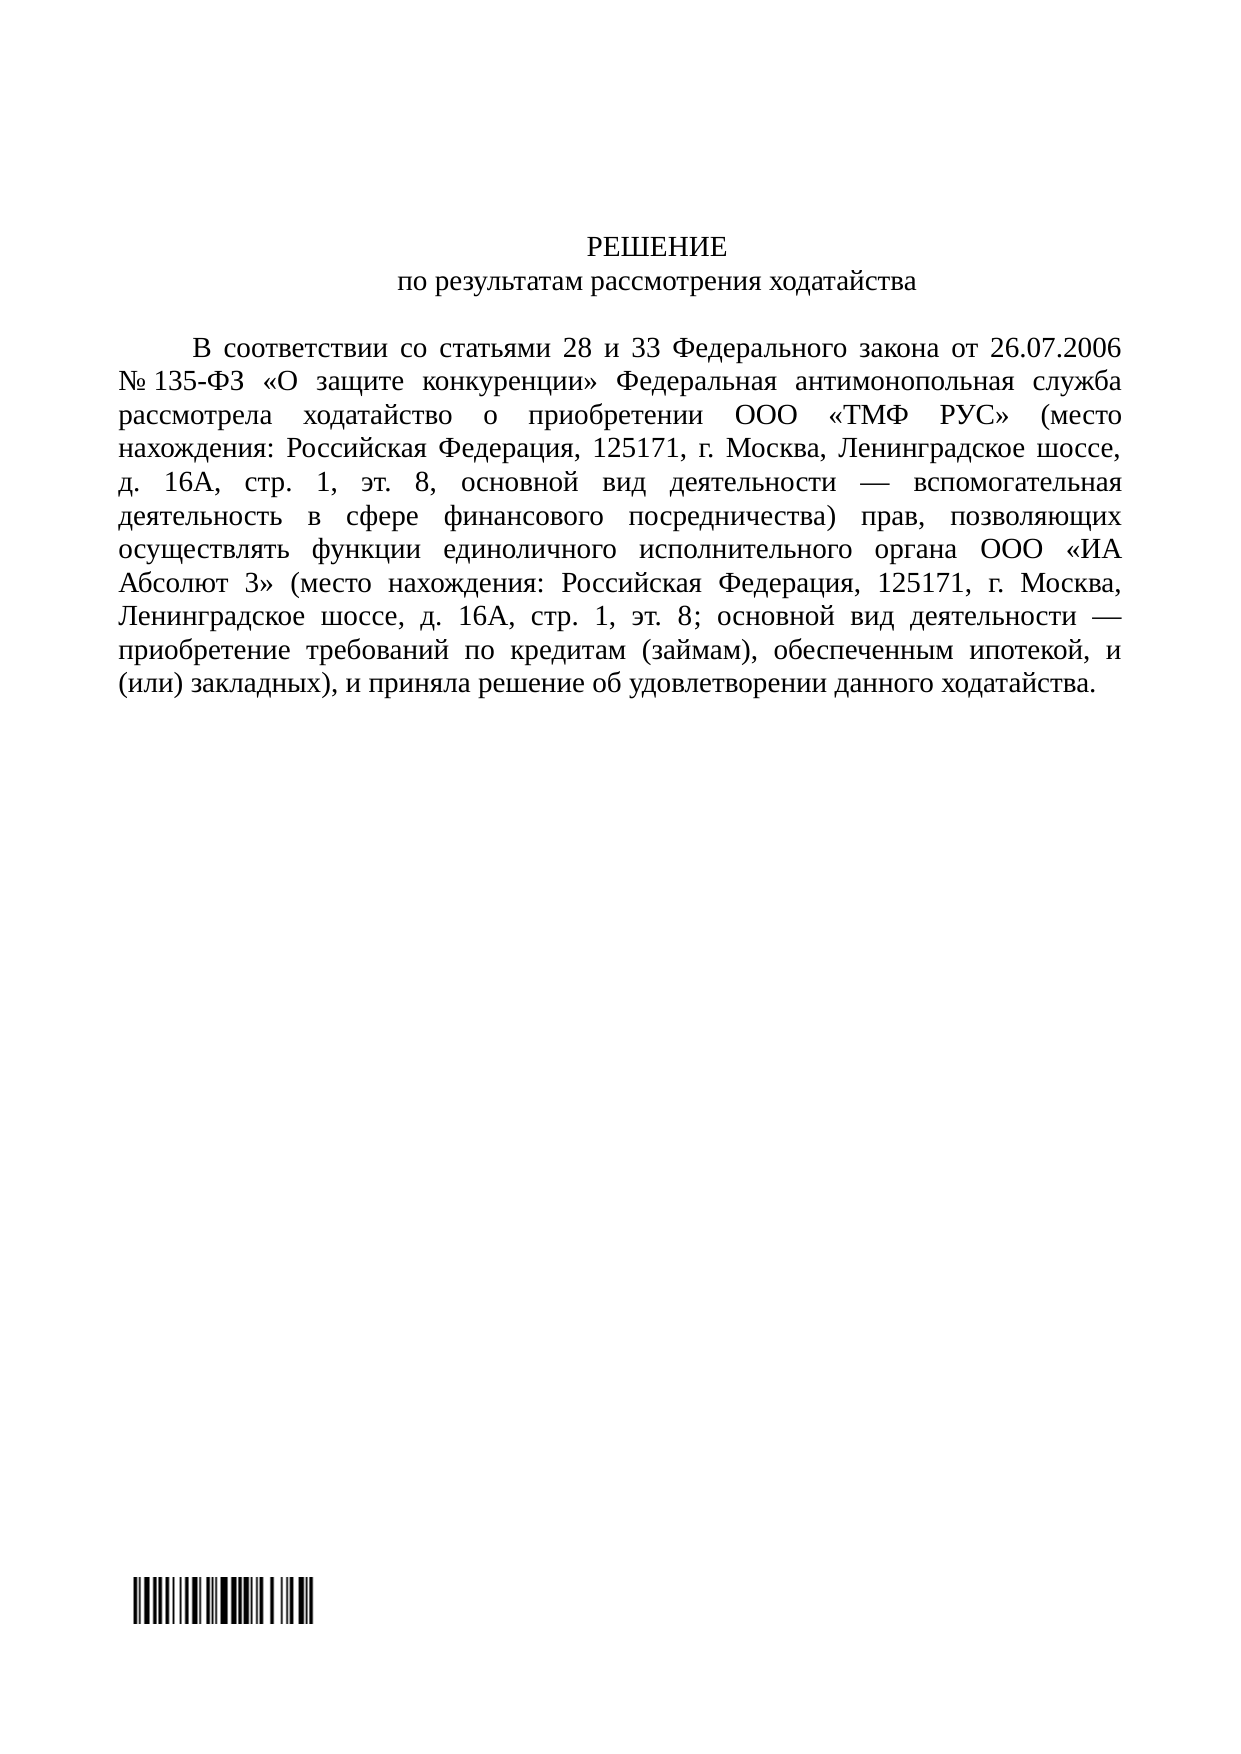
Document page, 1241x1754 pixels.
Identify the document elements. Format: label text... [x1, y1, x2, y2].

picture [118, 1577, 331, 1624]
text по результатам рассмотрения ходатайства [118, 263, 1122, 296]
text В соответствии со статьями 28 и 33 Федерального закона от 26.07.2006 № 135-ФЗ «О защите конкуренции» Федеральная антимонопольная служба рассмотрела ходатайство о приобретении ООО «ТМФ РУС» (место нахождения: Российская Федерация, 125171, г. Москва, Ленинградское шоссе, д. 16А, стр. 1, эт. 8, основной вид деятельности — вспомогательная деятельность в сфере финансового посредничества) прав, позволяющих осуществлять функции единоличного исполнительного органа ООО «ИА Абсолют 3» (место нахождения: Российская Федерация, 125171, г. Москва, Ленинградское шоссе, д. 16А, стр. 1, эт. 8; основной вид деятельности — приобретение требований по кредитам (займам), обеспеченным ипотекой, и (или) закладных), и приняла решение об удовлетворении данного ходатайства. [118, 330, 1122, 699]
text РЕШЕНИЕ [118, 229, 1122, 263]
